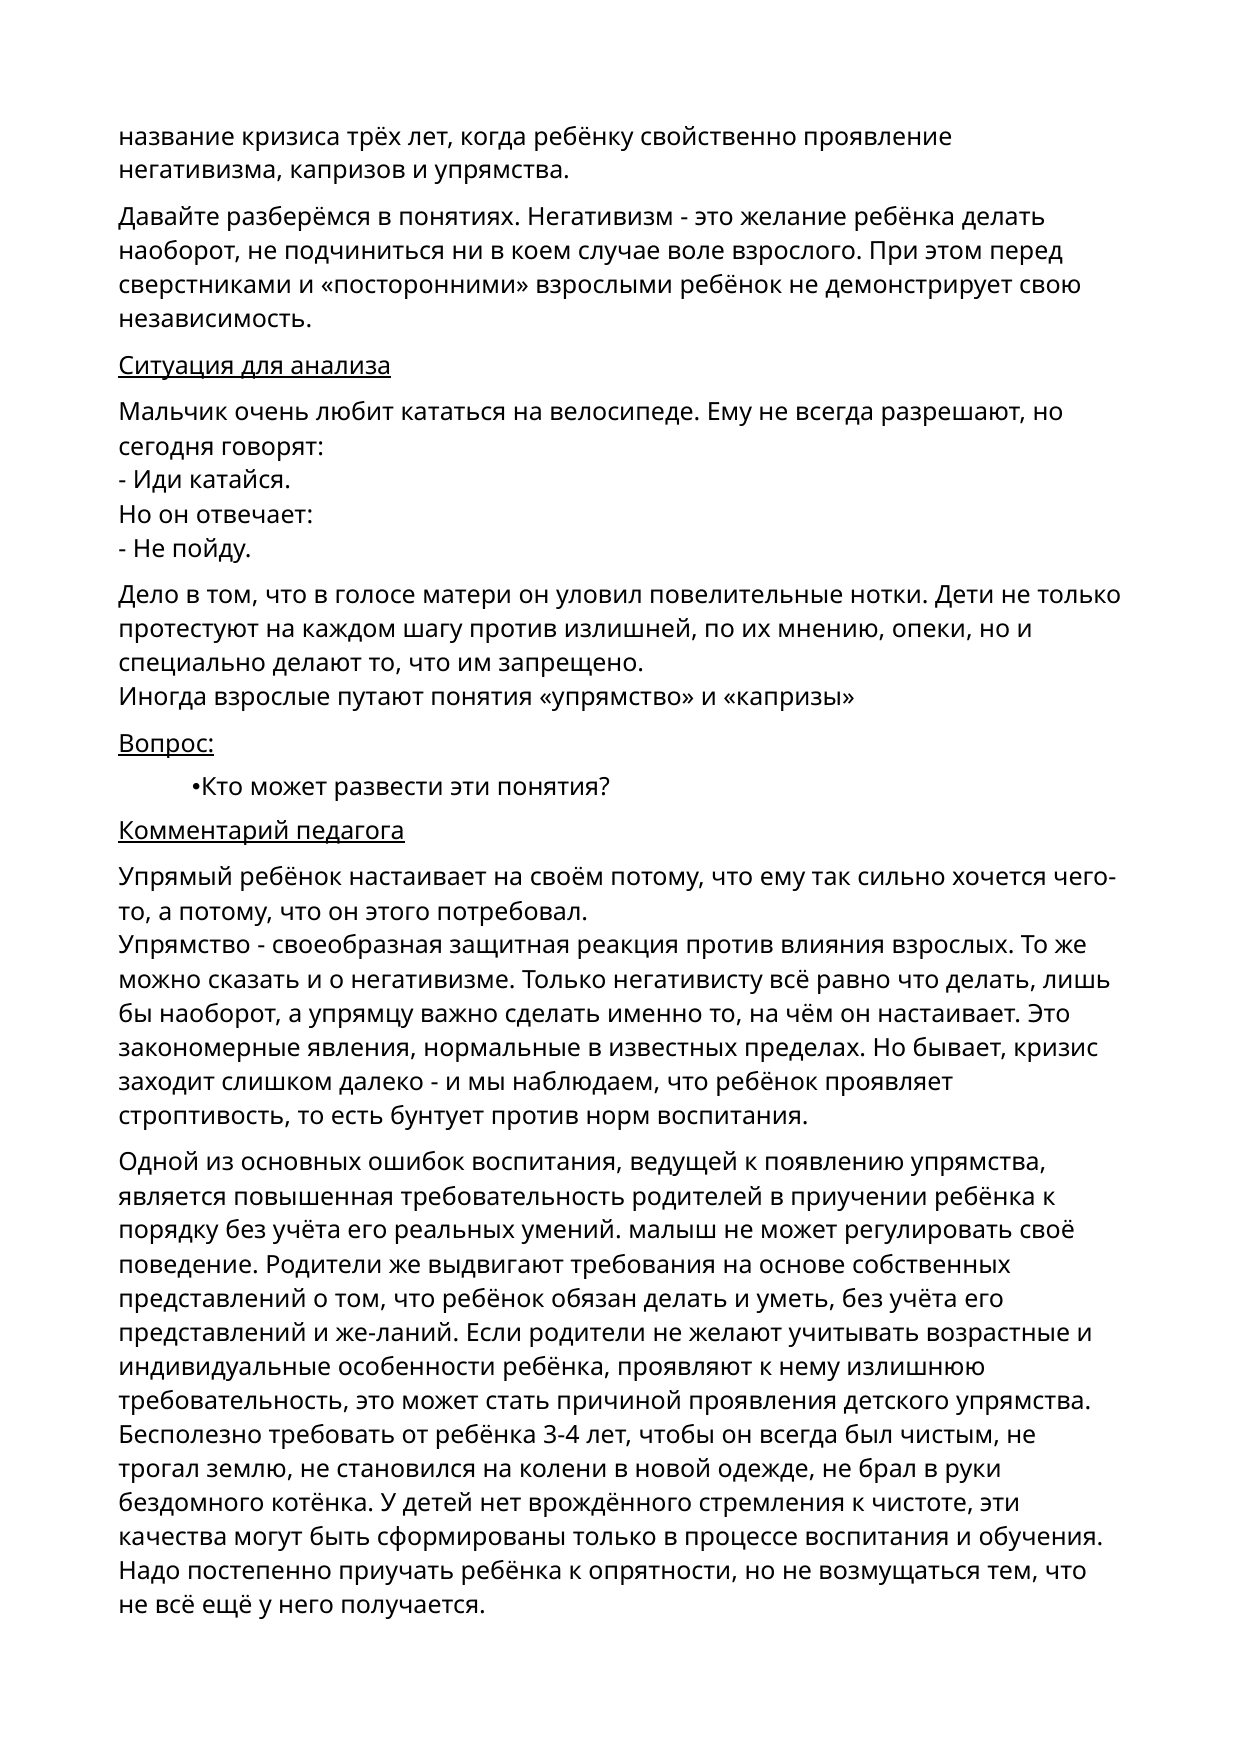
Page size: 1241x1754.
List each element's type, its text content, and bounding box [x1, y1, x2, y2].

text Давайте разберёмся в понятиях. Негативизм - это желание ребёнка делать наоборот, не подчиниться ни в коем случае воле взрослого. При этом перед сверстниками и «посторонними» взрослыми ребёнок не демонстрирует свою независимость. [118, 199, 1122, 335]
text Вопрос: [118, 726, 1122, 760]
text Мальчик очень любит кататься на велосипеде. Ему не всегда разрешают, но сегодня говорят: - Иди катайся. Но он отвечает: - Не пойду. [118, 394, 1122, 564]
text Упрямый ребёнок настаивает на своём потому, что ему так сильно хочется чего-то, а потому, что он этого потребовал. Упрямство - своеобразная защитная реакция против влияния взрослых. То же можно сказать и о негативизме. Только негативисту всё равно что делать, лишь бы наоборот, а упрямцу важно сделать именно то, на чём он настаивает. Это закономерные явления, нормальные в известных пределах. Но бывает, кризис заходит слишком далеко - и мы наблюдаем, что ребёнок проявляет строптивость, то есть бунтует против норм воспитания. [118, 859, 1122, 1132]
text Одной из основных ошибок воспитания, ведущей к появлению упрямства, является повышенная требовательность родителей в приучении ребёнка к порядку без учёта его реальных умений. малыш не может регулировать своё поведение. Родители же выдвигают требования на основе собственных представлений о том, что ребёнок обязан делать и уметь, без учёта его представлений и же-ланий. Если родители не желают учитывать возрастные и индивидуальные особенности ребёнка, проявляют к нему излишнюю требовательность, это может стать причиной проявления детского упрямства. Бесполезно требовать от ребёнка 3-4 лет, чтобы он всегда был чистым, не трогал землю, не становился на колени в новой одежде, не брал в руки бездомного котёнка. У детей нет врождённого стремления к чистоте, эти качества могут быть сформированы только в процессе воспитания и обучения. Надо постепенно приучать ребёнка к опрятности, но не возмущаться тем, что не всё ещё у него получается. [118, 1144, 1122, 1621]
text Комментарий педагога [118, 812, 1122, 847]
text Дело в том, что в голосе матери он уловил повелительные нотки. Дети не только протестуют на каждом шагу против излишней, по их мнению, опеки, но и специально делают то, что им запрещено. Иногда взрослые путают понятия «упрямство» и «капризы» [118, 577, 1122, 713]
list Кто может развести эти понятия? [118, 769, 1122, 803]
text Ситуация для анализа [118, 347, 1122, 382]
text название кризиса трёх лет, когда ребёнку свойственно проявление негативизма, капризов и упрямства. [118, 118, 1122, 186]
